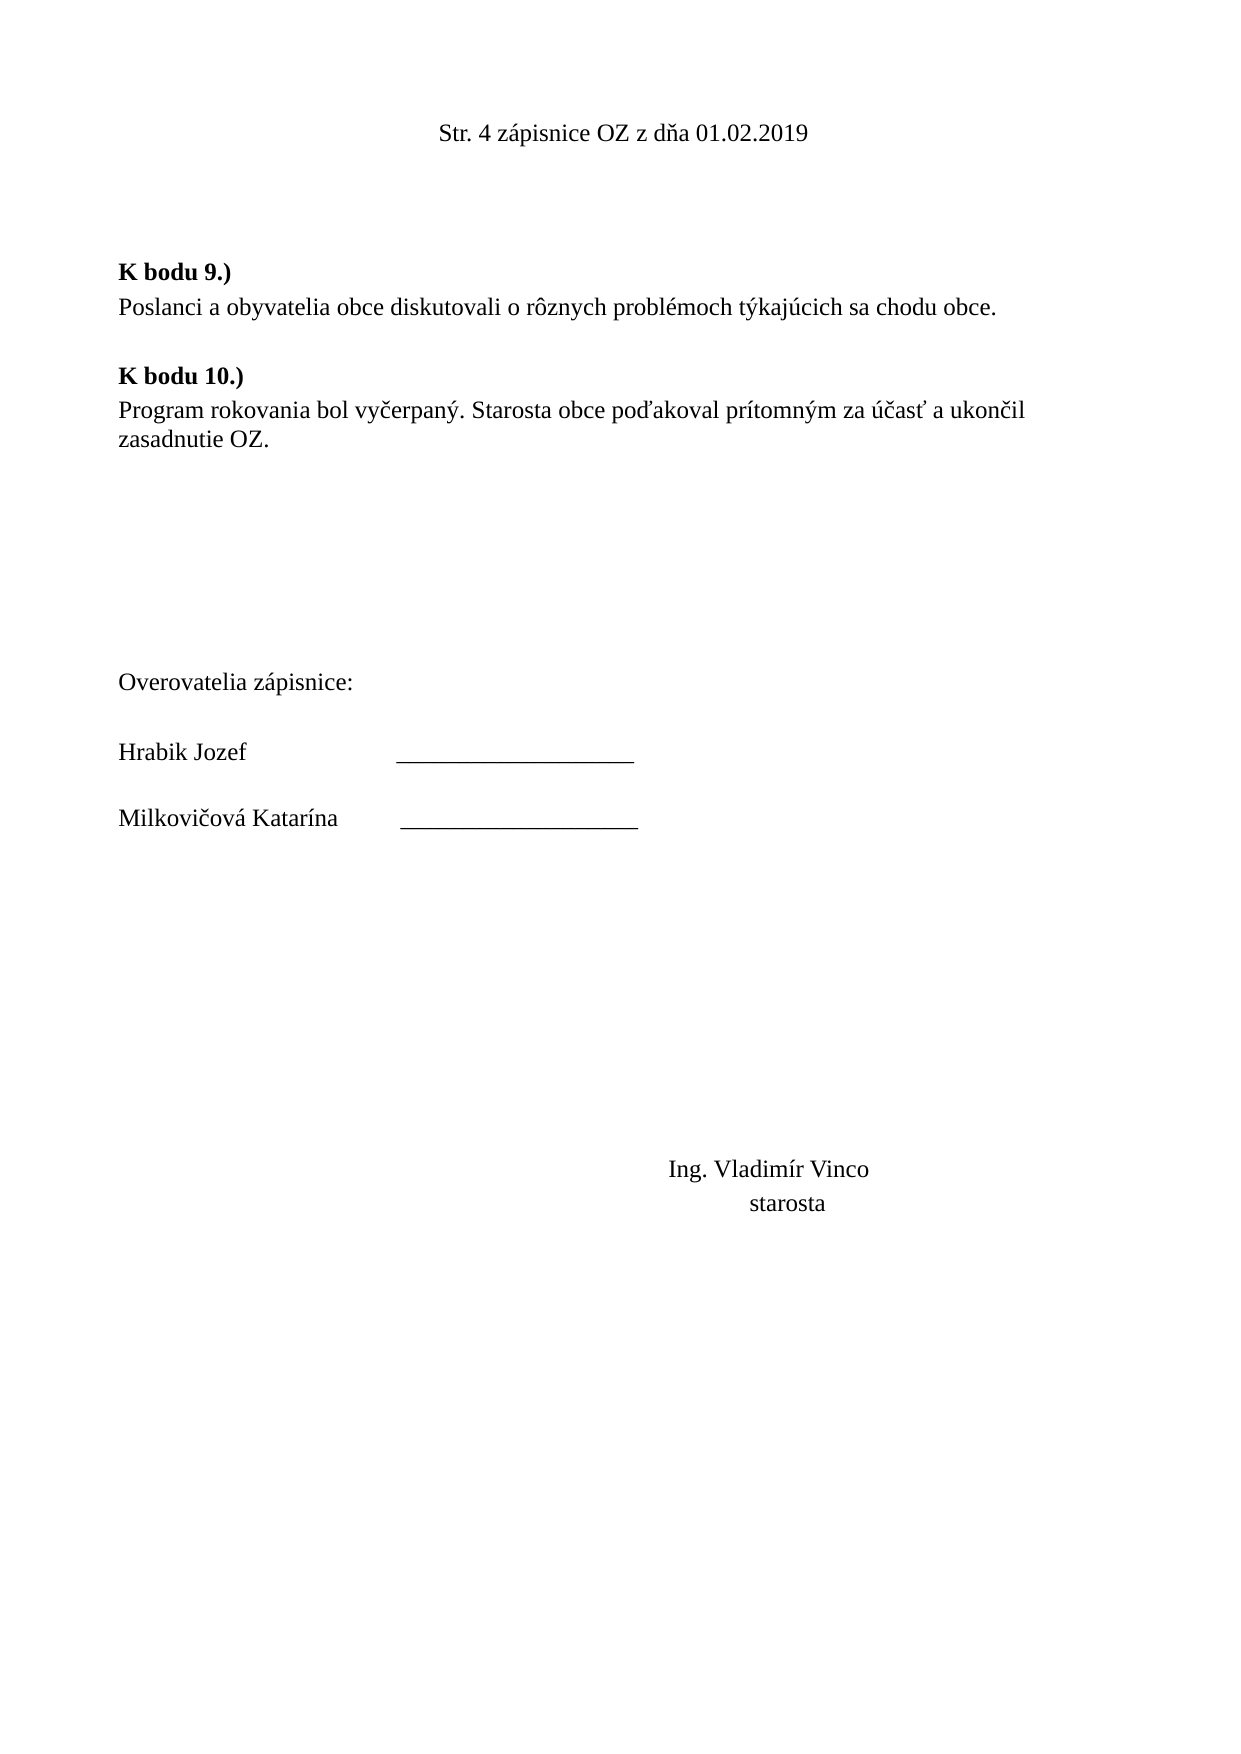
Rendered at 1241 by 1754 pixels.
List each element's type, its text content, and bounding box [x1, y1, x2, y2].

text Milkovičová Katarína ___________________ [118, 803, 1122, 831]
text K bodu 9.) [118, 257, 1122, 286]
text Str. 4 zápisnice OZ z dňa 01.02.2019 [118, 118, 1122, 147]
text Program rokovania bol vyčerpaný. Starosta obce poďakoval prítomným za účasť a ukončil zasadnutie OZ. [118, 396, 1122, 453]
text Ing. Vladimír Vinco [118, 1154, 1122, 1182]
text starosta [118, 1188, 1122, 1217]
text Hrabik Jozef ___________________ [118, 737, 1122, 765]
text Poslanci a obyvatelia obce diskutovali o rôznych problémoch týkajúcich sa chodu obce. [118, 292, 1122, 320]
text K bodu 10.) [118, 361, 1122, 390]
text Overovatelia zápisnice: [118, 667, 1122, 696]
